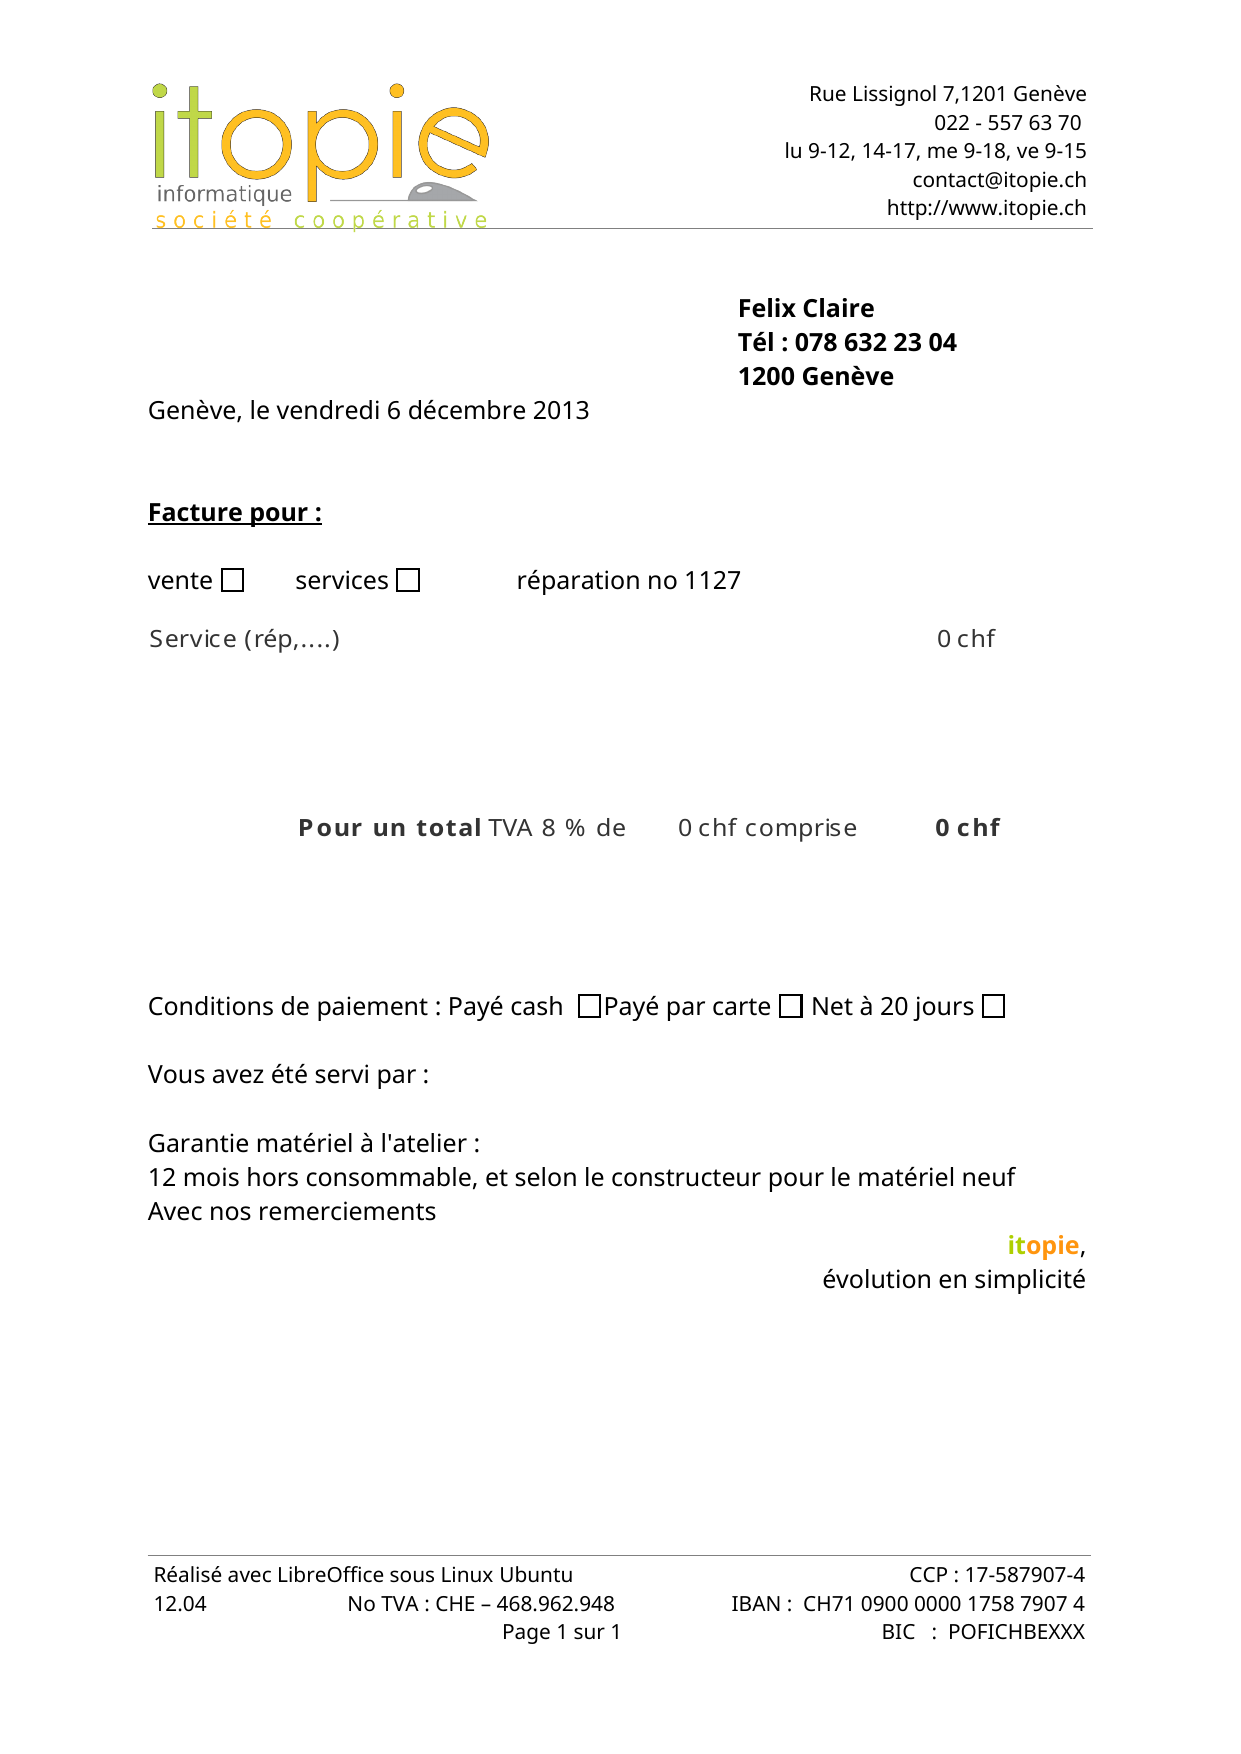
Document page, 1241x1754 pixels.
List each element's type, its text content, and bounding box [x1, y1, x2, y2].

text Garantie matériel à l'atelier : [148, 1125, 1093, 1159]
text Facture pour : [148, 495, 1093, 529]
text Avec nos remerciements [148, 1193, 1093, 1227]
text Genève, le vendredi 6 décembre 2013 [148, 392, 1093, 427]
text 12 mois hors consommable, et selon le constructeur pour le matériel neuf [148, 1159, 1093, 1193]
text 1200 Genève [148, 358, 1093, 392]
text Tél : 078 632 23 04 [148, 324, 1093, 358]
text Conditions de paiement : Payé cash Payé par carte Net à 20 jours [148, 989, 1093, 1023]
text Vous avez été servi par : [148, 1057, 1093, 1091]
text Felix Claire [148, 290, 1093, 324]
text vente services réparation no 1127 [148, 563, 1093, 597]
text itopie, [148, 1227, 1093, 1262]
text évolution en simplicité [148, 1262, 1093, 1296]
picture [138, 72, 500, 244]
